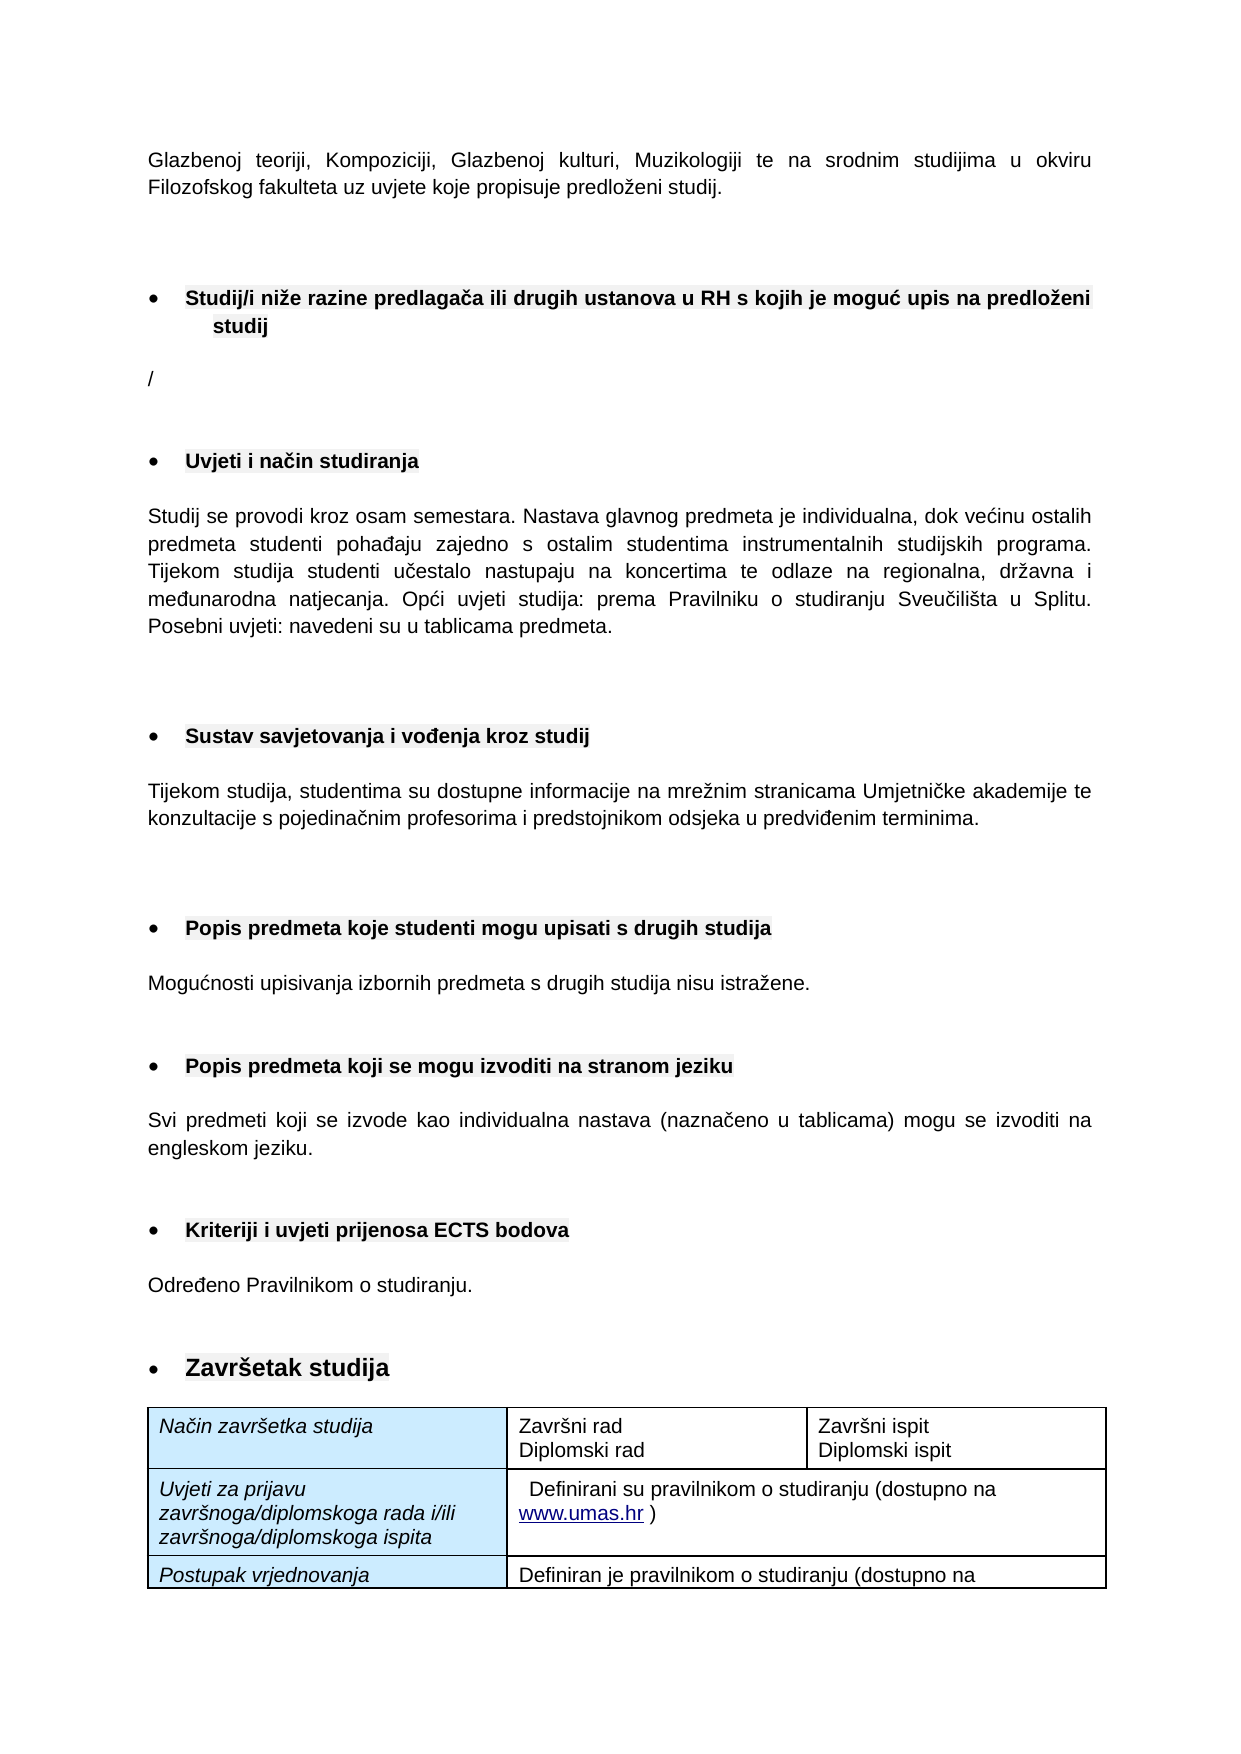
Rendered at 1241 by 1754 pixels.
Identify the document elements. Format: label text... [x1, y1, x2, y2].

table_header Završni rad Diplomski rad [508, 1408, 806, 1468]
table_cell Uvjeti za prijavu završnoga/diplomskoga rada i/ili završnoga/diplomskoga ispita [149, 1469, 506, 1555]
text Glazbenoj teoriji, Kompoziciji, Glazbenoj kulturi, Muzikologiji te na srodnim studijima u okviru Filozofskog fakulteta uz uvjete koje propisuje predloženi studij. [148, 148, 1093, 199]
list Studij/i niže razine predlagača ili drugih ustanova u RH s kojih je moguć upis na predloženi studij [148, 283, 1093, 338]
table_header Završni ispit Diplomski ispit [808, 1408, 1105, 1468]
table_header Način završetka studija [149, 1408, 506, 1468]
list Završetak studija [148, 1353, 1093, 1382]
list Kriteriji i uvjeti prijenosa ECTS bodova [148, 1215, 1093, 1243]
text Mogućnosti upisivanja izbornih predmeta s drugih studija nisu istražene. [148, 971, 1093, 995]
table_cell Definiran je pravilnikom o studiranju (dostupno na [508, 1557, 1105, 1587]
text Svi predmeti koji se izvode kao individualna nastava (naznačeno u tablicama) mogu se izvoditi na engleskom jeziku. [148, 1108, 1093, 1159]
list Uvjeti i način studiranja [148, 447, 1093, 475]
text Tijekom studija, studentima su dostupne informacije na mrežnim stranicama Umjetničke akademije te konzultacije s pojedinačnim profesorima i predstojnikom odsjeka u predviđenim terminima. [148, 778, 1093, 830]
list Popis predmeta koji se mogu izvoditi na stranom jeziku [148, 1051, 1093, 1079]
list Sustav savjetovanja i vođenja kroz studij [148, 721, 1093, 749]
table_cell Postupak vrjednovanja [149, 1556, 506, 1587]
text / [148, 367, 1093, 391]
text Određeno Pravilnikom o studiranju. [148, 1273, 1093, 1297]
text Studij se provodi kroz osam semestara. Nastava glavnog predmeta je individualna, dok većinu ostalih predmeta studenti pohađaju zajedno s ostalim studentima instrumentalnih studijskih programa. Tijekom studija studenti učestalo nastupaju na koncertima te odlaze na regionalna, državna i međunarodna natjecanja. Opći uvjeti studija: prema Pravilniku o studiranju Sveučilišta u Splitu. Posebni uvjeti: navedeni su u tablicama predmeta. [148, 504, 1093, 638]
table_cell Definirani su pravilnikom o studiranju (dostupno na www.umas.hr ) [508, 1470, 1105, 1555]
list Popis predmeta koje studenti mogu upisati s drugih studija [148, 913, 1093, 942]
